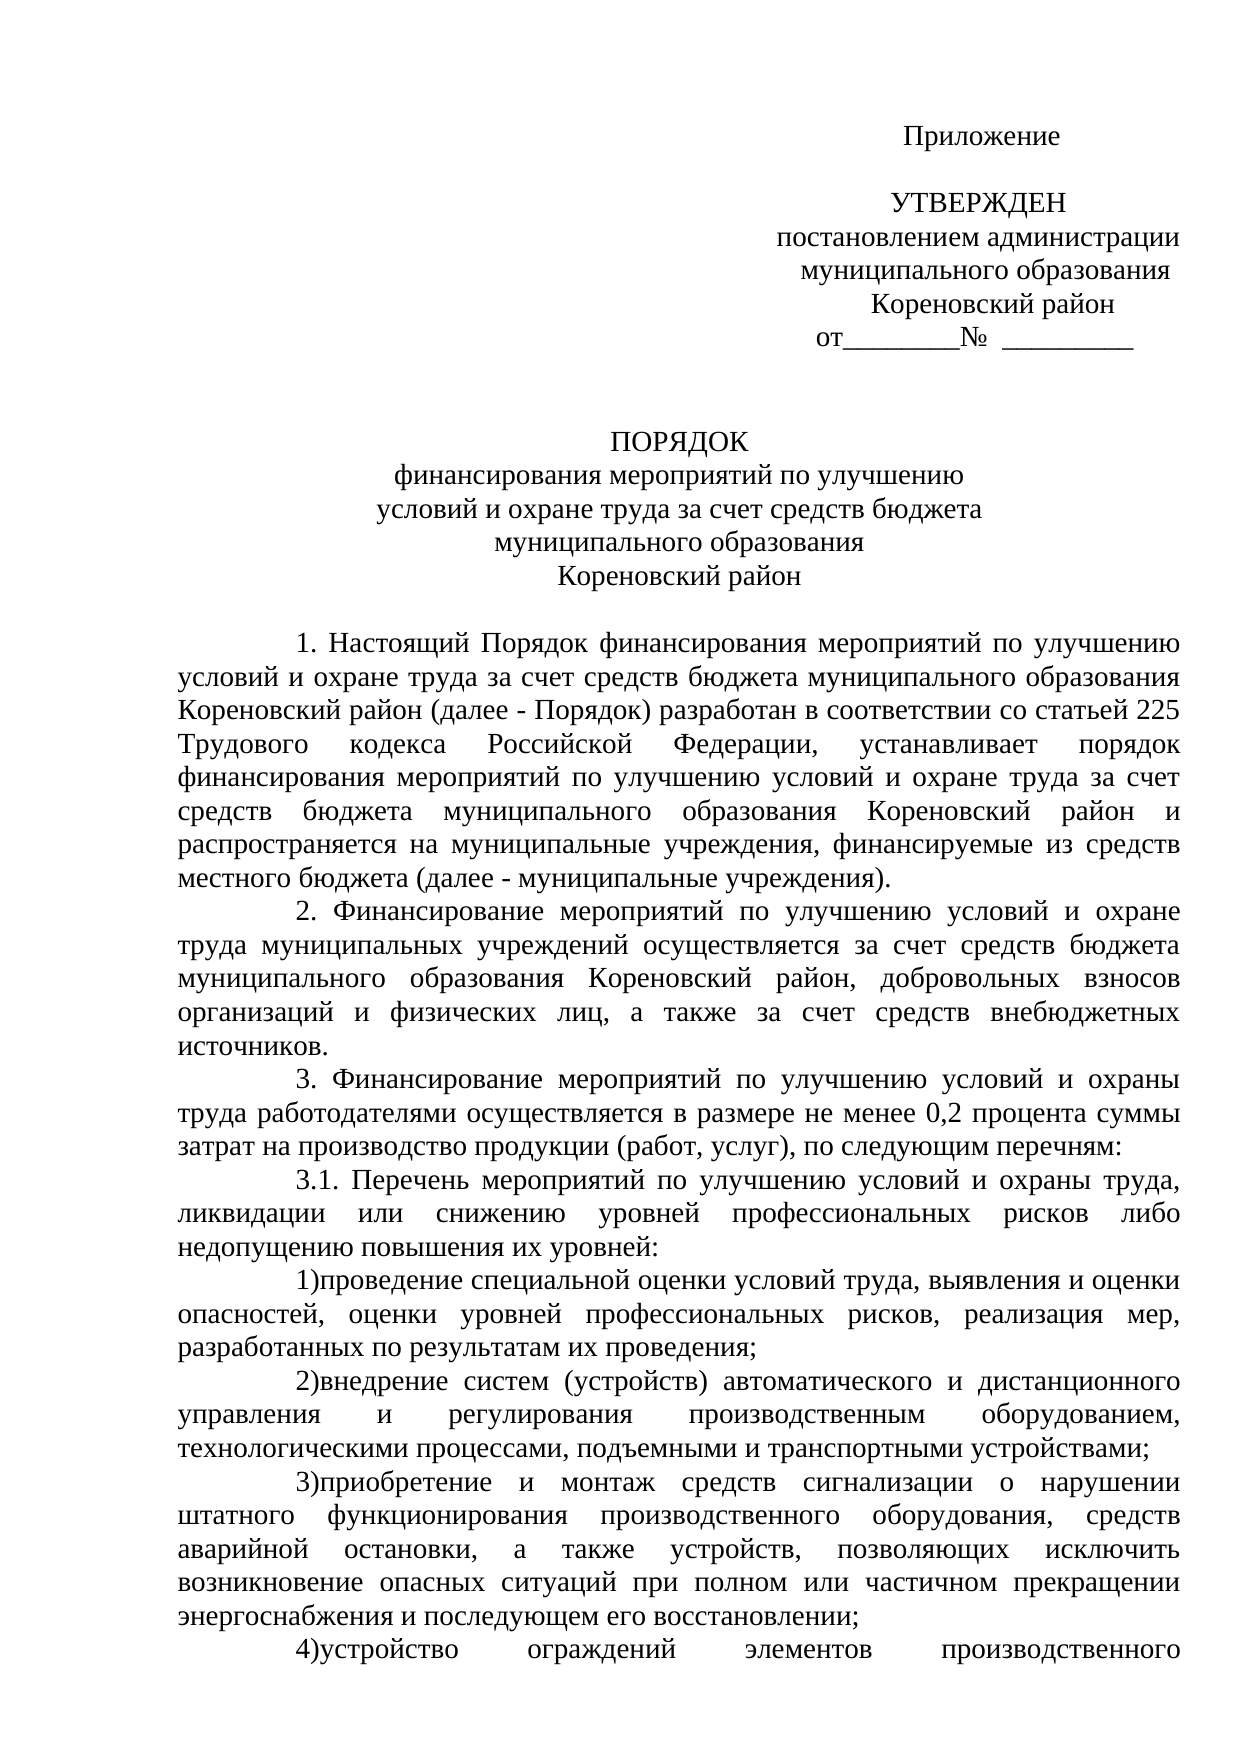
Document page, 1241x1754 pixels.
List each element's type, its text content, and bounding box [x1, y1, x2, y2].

text 3. Финансирование мероприятий по улучшению условий и охраны труда работодателями осуществляется в размере не менее 0,2 процента суммы затрат на производство продукции (работ, услуг), по следующим перечням: [177, 1061, 1181, 1162]
text 1. Настоящий Порядок финансирования мероприятий по улучшению условий и охране труда за счет средств бюджета муниципального образования Кореновский район (далее - Порядок) разработан в соответствии со статьей 225 Трудового кодекса Российской Федерации, устанавливает порядок финансирования мероприятий по улучшению условий и охране труда за счет средств бюджета муниципального образования Кореновский район и распространяется на муниципальные учреждения, финансируемые из средств местного бюджета (далее - муниципальные учреждения). [177, 625, 1181, 893]
text Кореновский район [177, 558, 1181, 592]
text финансирования мероприятий по улучшению условий и охране труда за счет средств бюджета муниципального образования [177, 457, 1181, 558]
text от________№ _________ [177, 319, 1181, 353]
text 1)проведение специальной оценки условий труда, выявления и оценки опасностей, оценки уровней профессиональных рисков, реализация мер, разработанных по результатам их проведения; [177, 1262, 1181, 1363]
text муниципального образования [177, 252, 1181, 286]
text Кореновский район [177, 286, 1181, 319]
text 2)внедрение систем (устройств) автоматического и дистанционного управления и регулирования производственным оборудованием, технологическими процессами, подъемными и транспортными устройствами; [177, 1363, 1181, 1464]
text 2. Финансирование мероприятий по улучшению условий и охране труда муниципальных учреждений осуществляется за счет средств бюджета муниципального образования Кореновский район, добровольных взносов организаций и физических лиц, а также за счет средств внебюджетных источников. [177, 893, 1181, 1061]
text ПОРЯДОК [177, 424, 1181, 457]
text Приложение [177, 118, 1181, 152]
text 4)устройство ограждений элементов производственного [177, 1631, 1181, 1665]
text 3.1. Перечень мероприятий по улучшению условий и охраны труда, ликвидации или снижению уровней профессиональных рисков либо недопущению повышения их уровней: [177, 1162, 1181, 1262]
text УТВЕРЖДЕН постановлением администрации [177, 185, 1181, 252]
text 3)приобретение и монтаж средств сигнализации о нарушении штатного функционирования производственного оборудования, средств аварийной остановки, а также устройств, позволяющих исключить возникновение опасных ситуаций при полном или частичном прекращении энергоснабжения и последующем его восстановлении; [177, 1464, 1181, 1631]
